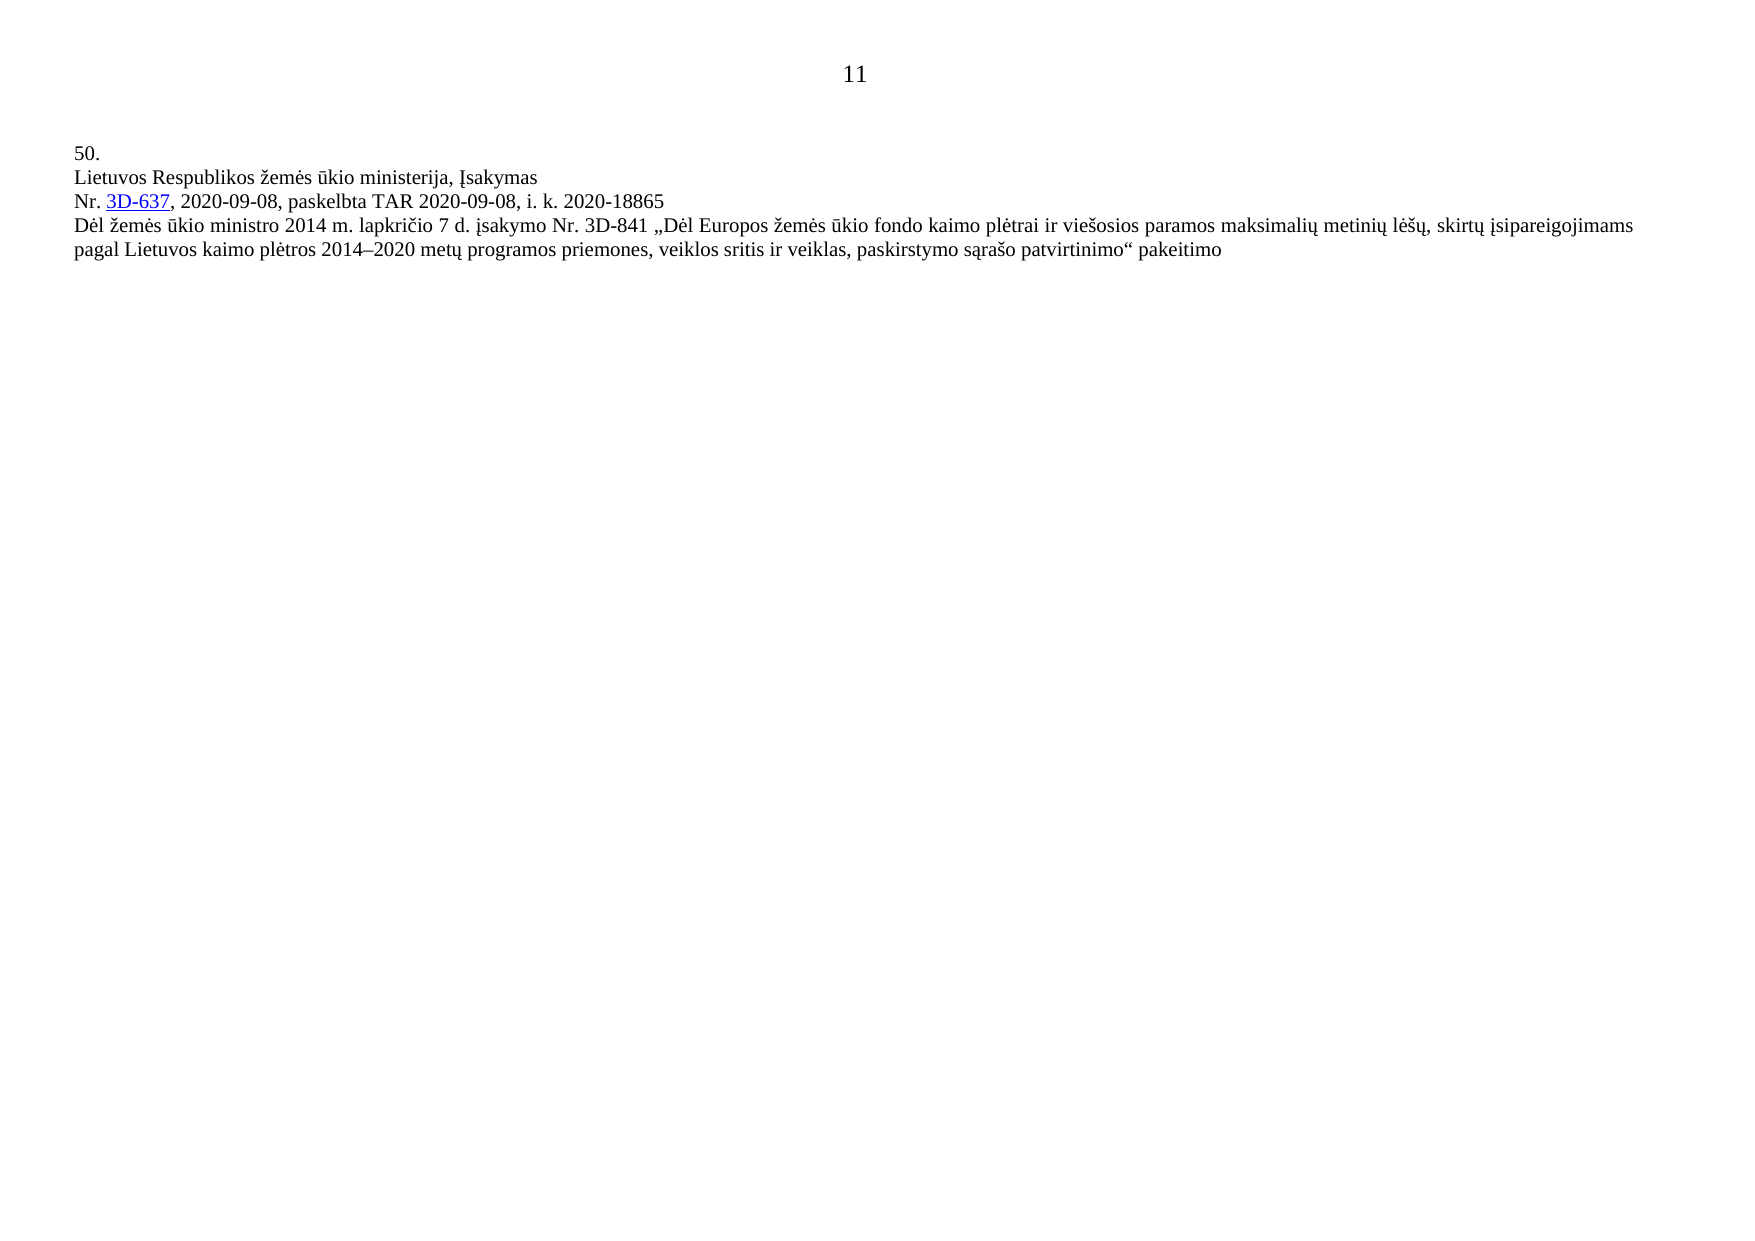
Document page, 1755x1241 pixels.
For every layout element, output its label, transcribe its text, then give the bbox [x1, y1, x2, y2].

text 50. [74, 141, 1636, 165]
text Nr. 3D-637, 2020-09-08, paskelbta TAR 2020-09-08, i. k. 2020-18865 [74, 189, 1636, 213]
text Lietuvos Respublikos žemės ūkio ministerija, Įsakymas [74, 165, 1636, 189]
text Dėl žemės ūkio ministro 2014 m. lapkričio 7 d. įsakymo Nr. 3D-841 „Dėl Europos žemės ūkio fondo kaimo plėtrai ir viešosios paramos maksimalių metinių lėšų, skirtų įsipareigojimams pagal Lietuvos kaimo plėtros 2014–2020 metų programos priemones, veiklos sritis ir veiklas, paskirstymo sąrašo patvirtinimo“ pakeitimo [74, 213, 1636, 261]
